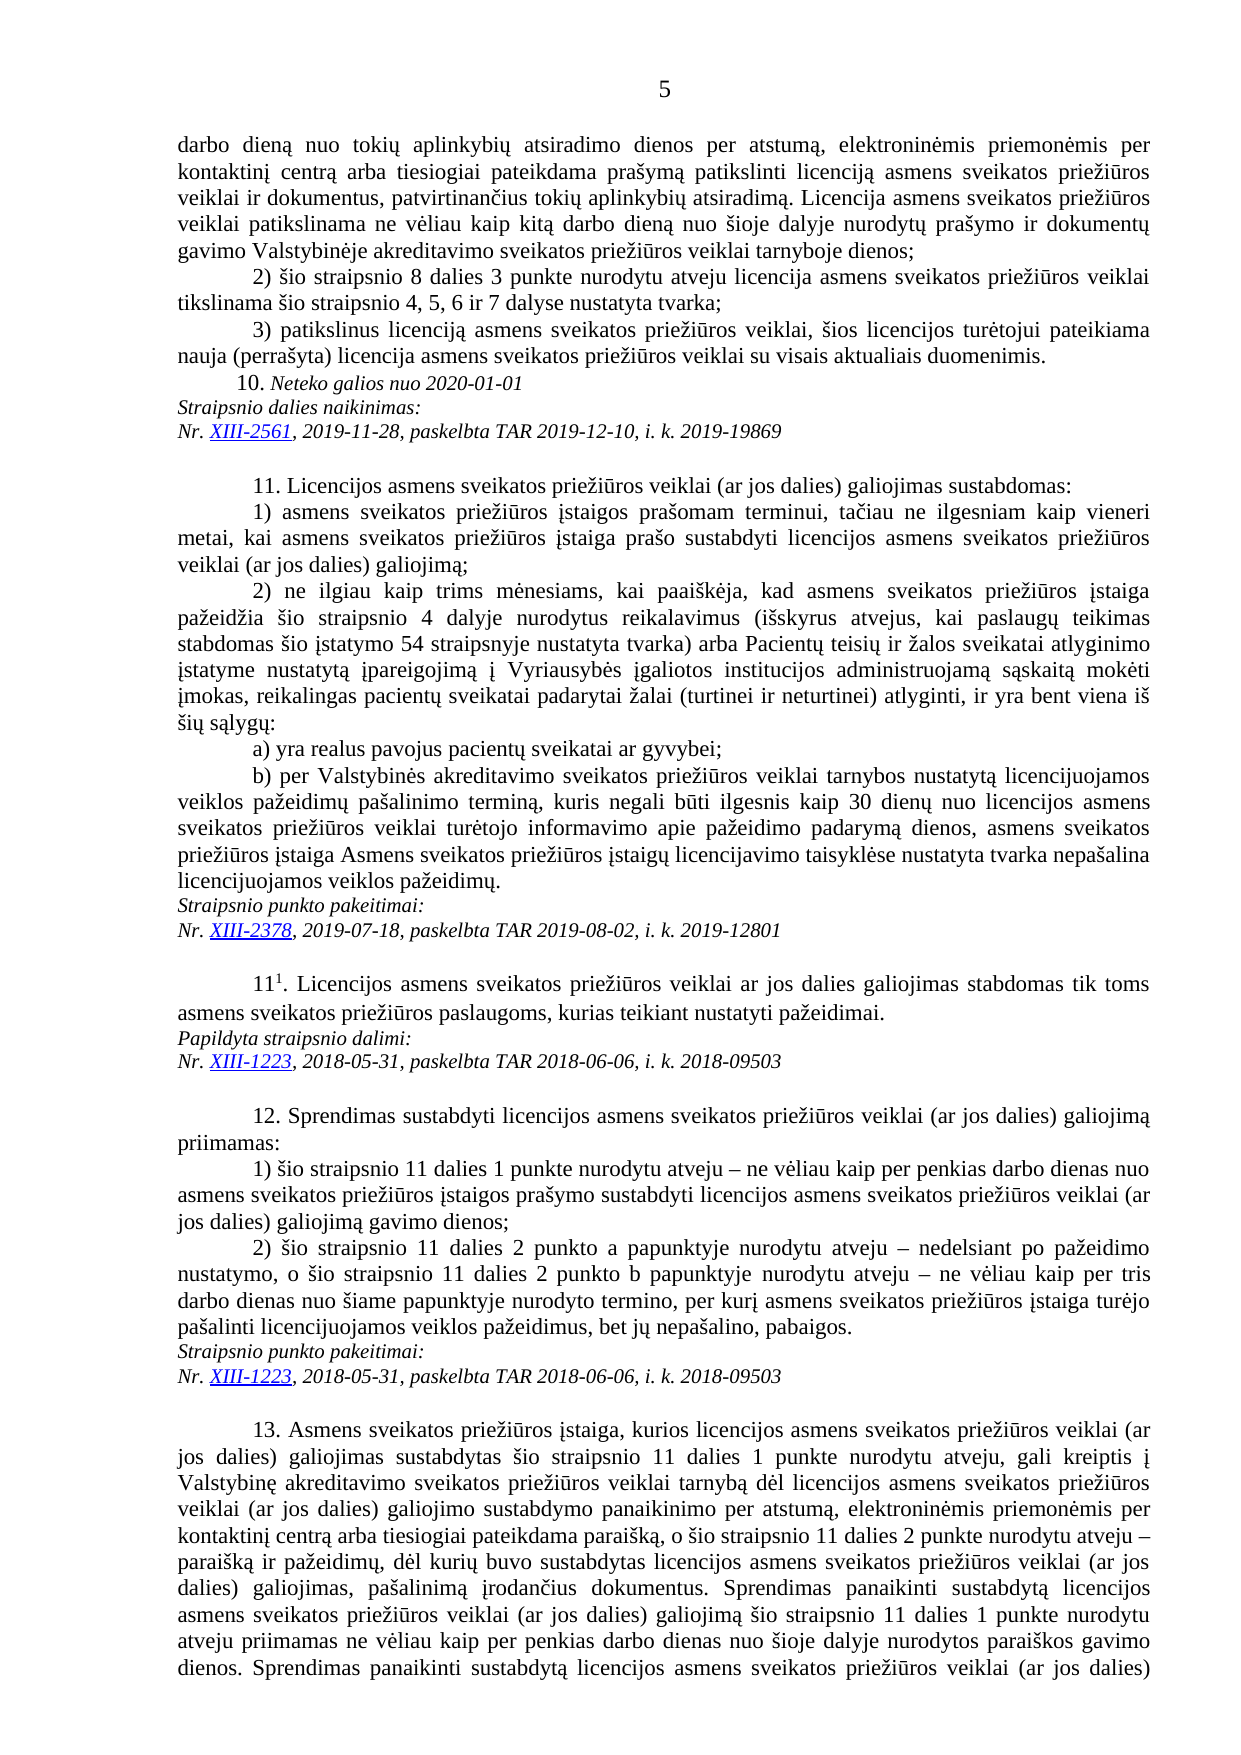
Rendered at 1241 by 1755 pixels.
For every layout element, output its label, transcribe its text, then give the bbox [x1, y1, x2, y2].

text Papildyta straipsnio dalimi: [177, 1025, 1152, 1049]
text 1) asmens sveikatos priežiūros įstaigos prašomam terminui, tačiau ne ilgesniam kaip vieneri metai, kai asmens sveikatos priežiūros įstaiga prašo sustabdyti licencijos asmens sveikatos priežiūros veiklai (ar jos dalies) galiojimą; [177, 498, 1152, 577]
text 13. Asmens sveikatos priežiūros įstaiga, kurios licencijos asmens sveikatos priežiūros veiklai (ar jos dalies) galiojimas sustabdytas šio straipsnio 11 dalies 1 punkte nurodytu atveju, gali kreiptis į Valstybinę akreditavimo sveikatos priežiūros veiklai tarnybą dėl licencijos asmens sveikatos priežiūros veiklai (ar jos dalies) galiojimo sustabdymo panaikinimo per atstumą, elektroninėmis priemonėmis per kontaktinį centrą arba tiesiogiai pateikdama paraišką, o šio straipsnio 11 dalies 2 punkte nurodytu atveju – paraišką ir pažeidimų, dėl kurių buvo sustabdytas licencijos asmens sveikatos priežiūros veiklai (ar jos dalies) galiojimas, pašalinimą įrodančius dokumentus. Sprendimas panaikinti sustabdytą licencijos asmens sveikatos priežiūros veiklai (ar jos dalies) galiojimą šio straipsnio 11 dalies 1 punkte nurodytu atveju priimamas ne vėliau kaip per penkias darbo dienas nuo šioje dalyje nurodytos paraiškos gavimo dienos. Sprendimas panaikinti sustabdytą licencijos asmens sveikatos priežiūros veiklai (ar jos dalies) [177, 1416, 1152, 1680]
text 10. Neteko galios nuo 2020-01-01 [177, 368, 1152, 395]
text Nr. XIII-1223, 2018-05-31, paskelbta TAR 2018-06-06, i. k. 2018-09503 [177, 1363, 1152, 1388]
text a) yra realus pavojus pacientų sveikatai ar gyvybei; [177, 735, 1152, 762]
text b) per Valstybinės akreditavimo sveikatos priežiūros veiklai tarnybos nustatytą licencijuojamos veiklos pažeidimų pašalinimo terminą, kuris negali būti ilgesnis kaip 30 dienų nuo licencijos asmens sveikatos priežiūros veiklai turėtojo informavimo apie pažeidimo padarymą dienos, asmens sveikatos priežiūros įstaiga Asmens sveikatos priežiūros įstaigų licencijavimo taisyklėse nustatyta tvarka nepašalina licencijuojamos veiklos pažeidimų. [177, 762, 1152, 893]
text 12. Sprendimas sustabdyti licencijos asmens sveikatos priežiūros veiklai (ar jos dalies) galiojimą priimamas: [177, 1102, 1152, 1155]
text Straipsnio punkto pakeitimai: [177, 893, 1152, 917]
text Nr. XIII-2561, 2019-11-28, paskelbta TAR 2019-12-10, i. k. 2019-19869 [177, 419, 1152, 443]
text Nr. XIII-1223, 2018-05-31, paskelbta TAR 2018-06-06, i. k. 2018-09503 [177, 1049, 1152, 1073]
text darbo dieną nuo tokių aplinkybių atsiradimo dienos per atstumą, elektroninėmis priemonėmis per kontaktinį centrą arba tiesiogiai pateikdama prašymą patikslinti licenciją asmens sveikatos priežiūros veiklai ir dokumentus, patvirtinančius tokių aplinkybių atsiradimą. Licencija asmens sveikatos priežiūros veiklai patikslinama ne vėliau kaip kitą darbo dieną nuo šioje dalyje nurodytų prašymo ir dokumentų gavimo Valstybinėje akreditavimo sveikatos priežiūros veiklai tarnyboje dienos; [177, 131, 1152, 263]
text 111. Licencijos asmens sveikatos priežiūros veiklai ar jos dalies galiojimas stabdomas tik toms asmens sveikatos priežiūros paslaugoms, kurias teikiant nustatyti pažeidimai. [177, 970, 1152, 1025]
text 1) šio straipsnio 11 dalies 1 punkte nurodytu atveju – ne vėliau kaip per penkias darbo dienas nuo asmens sveikatos priežiūros įstaigos prašymo sustabdyti licencijos asmens sveikatos priežiūros veiklai (ar jos dalies) galiojimą gavimo dienos; [177, 1155, 1152, 1234]
text Straipsnio dalies naikinimas: [177, 395, 1152, 419]
text 2) ne ilgiau kaip trims mėnesiams, kai paaiškėja, kad asmens sveikatos priežiūros įstaiga pažeidžia šio straipsnio 4 dalyje nurodytus reikalavimus (išskyrus atvejus, kai paslaugų teikimas stabdomas šio įstatymo 54 straipsnyje nustatyta tvarka) arba Pacientų teisių ir žalos sveikatai atlyginimo įstatyme nustatytą įpareigojimą į Vyriausybės įgaliotos institucijos administruojamą sąskaitą mokėti įmokas, reikalingas pacientų sveikatai padarytai žalai (turtinei ir neturtinei) atlyginti, ir yra bent viena iš šių sąlygų: [177, 577, 1152, 735]
text Straipsnio punkto pakeitimai: [177, 1339, 1152, 1363]
text 2) šio straipsnio 8 dalies 3 punkte nurodytu atveju licencija asmens sveikatos priežiūros veiklai tikslinama šio straipsnio 4, 5, 6 ir 7 dalyse nustatyta tvarka; [177, 263, 1152, 316]
text Nr. XIII-2378, 2019-07-18, paskelbta TAR 2019-08-02, i. k. 2019-12801 [177, 917, 1152, 942]
text 2) šio straipsnio 11 dalies 2 punkto a papunktyje nurodytu atveju – nedelsiant po pažeidimo nustatymo, o šio straipsnio 11 dalies 2 punkto b papunktyje nurodytu atveju – ne vėliau kaip per tris darbo dienas nuo šiame papunktyje nurodyto termino, per kurį asmens sveikatos priežiūros įstaiga turėjo pašalinti licencijuojamos veiklos pažeidimus, bet jų nepašalino, pabaigos. [177, 1234, 1152, 1339]
text 3) patikslinus licenciją asmens sveikatos priežiūros veiklai, šios licencijos turėtojui pateikiama nauja (perrašyta) licencija asmens sveikatos priežiūros veiklai su visais aktualiais duomenimis. [177, 316, 1152, 368]
text 11. Licencijos asmens sveikatos priežiūros veiklai (ar jos dalies) galiojimas sustabdomas: [177, 472, 1152, 498]
